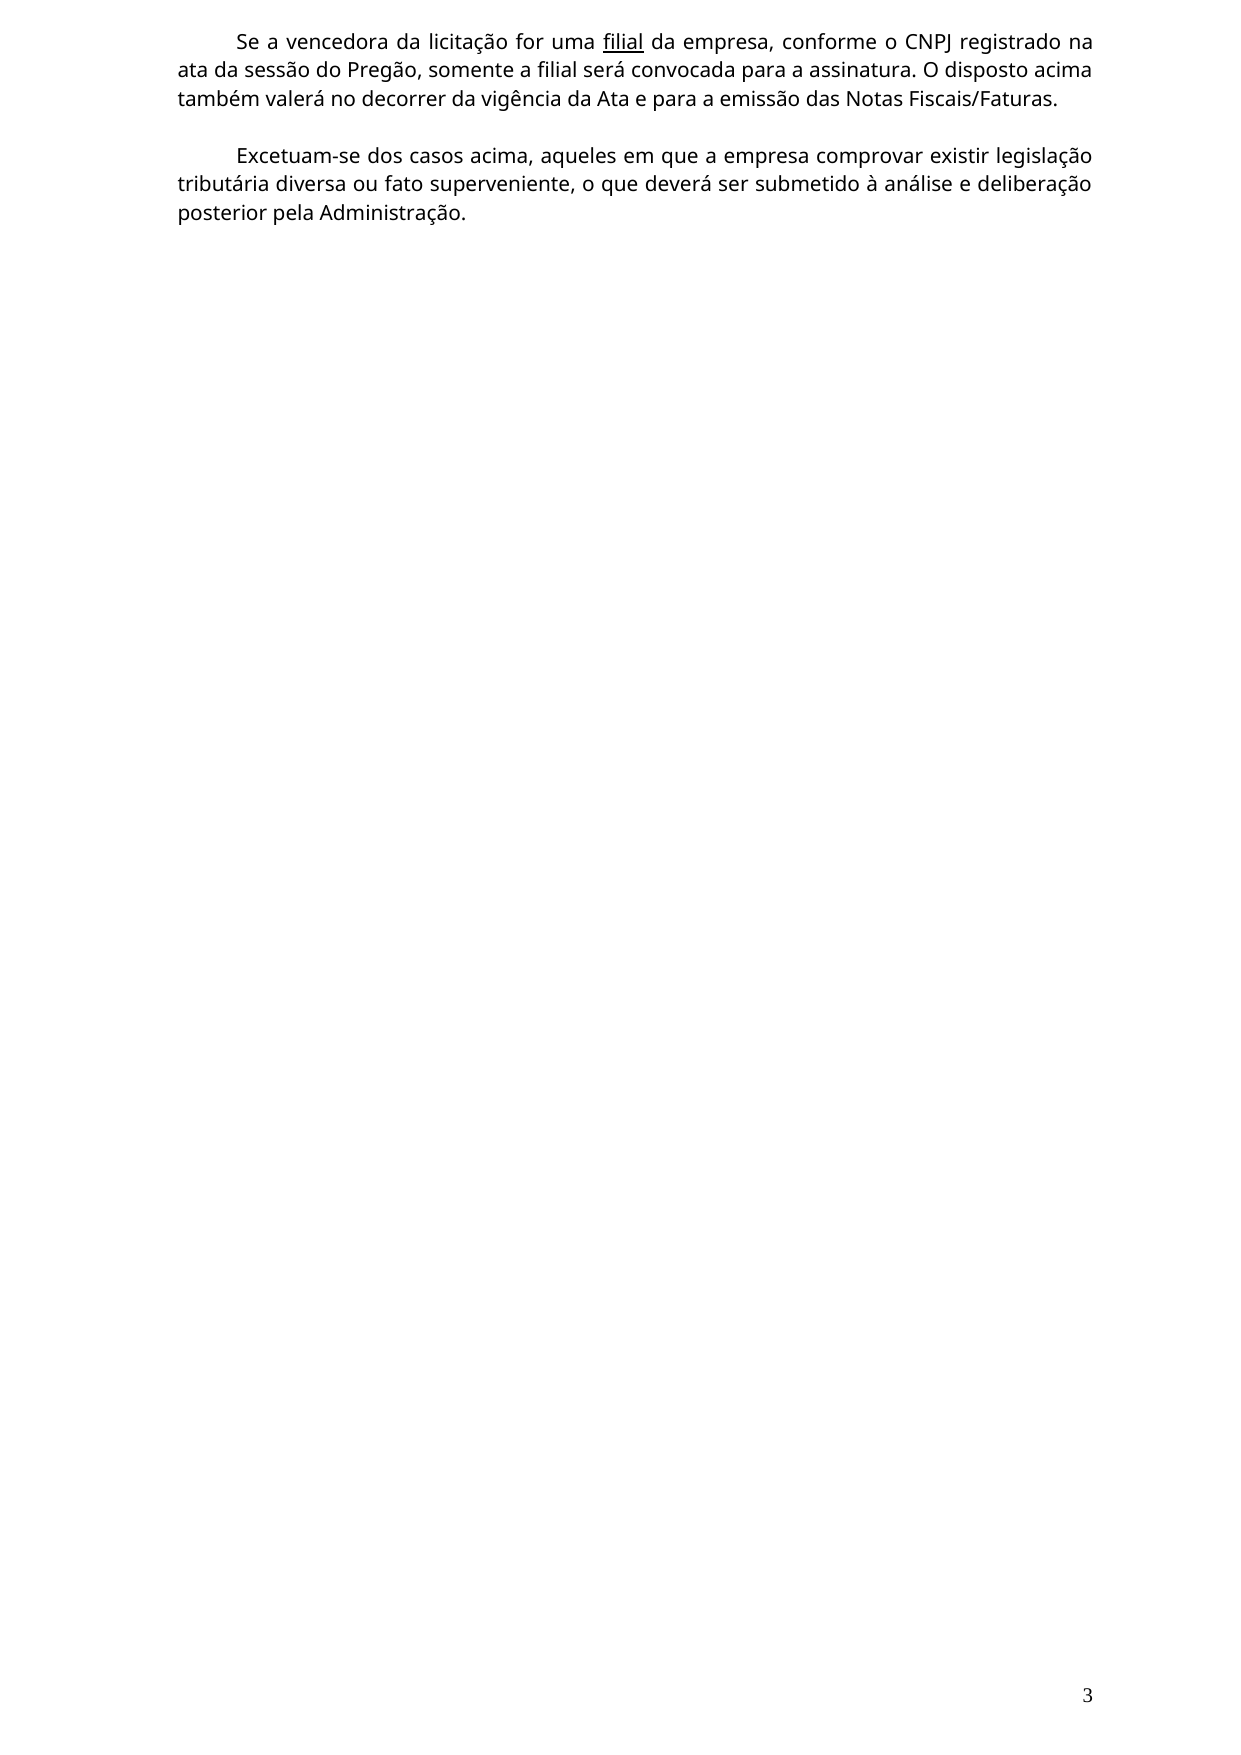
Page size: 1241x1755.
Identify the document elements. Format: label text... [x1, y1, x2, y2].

text Excetuam-se dos casos acima, aqueles em que a empresa comprovar existir legislação tributária diversa ou fato superveniente, o que deverá ser submetido à análise e deliberação posterior pela Administração. [177, 141, 1093, 226]
text Se a vencedora da licitação for uma filial da empresa, conforme o CNPJ registrado na ata da sessão do Pregão, somente a filial será convocada para a assinatura. O disposto acima também valerá no decorrer da vigência da Ata e para a emissão das Notas Fiscais/Faturas. [177, 27, 1093, 112]
